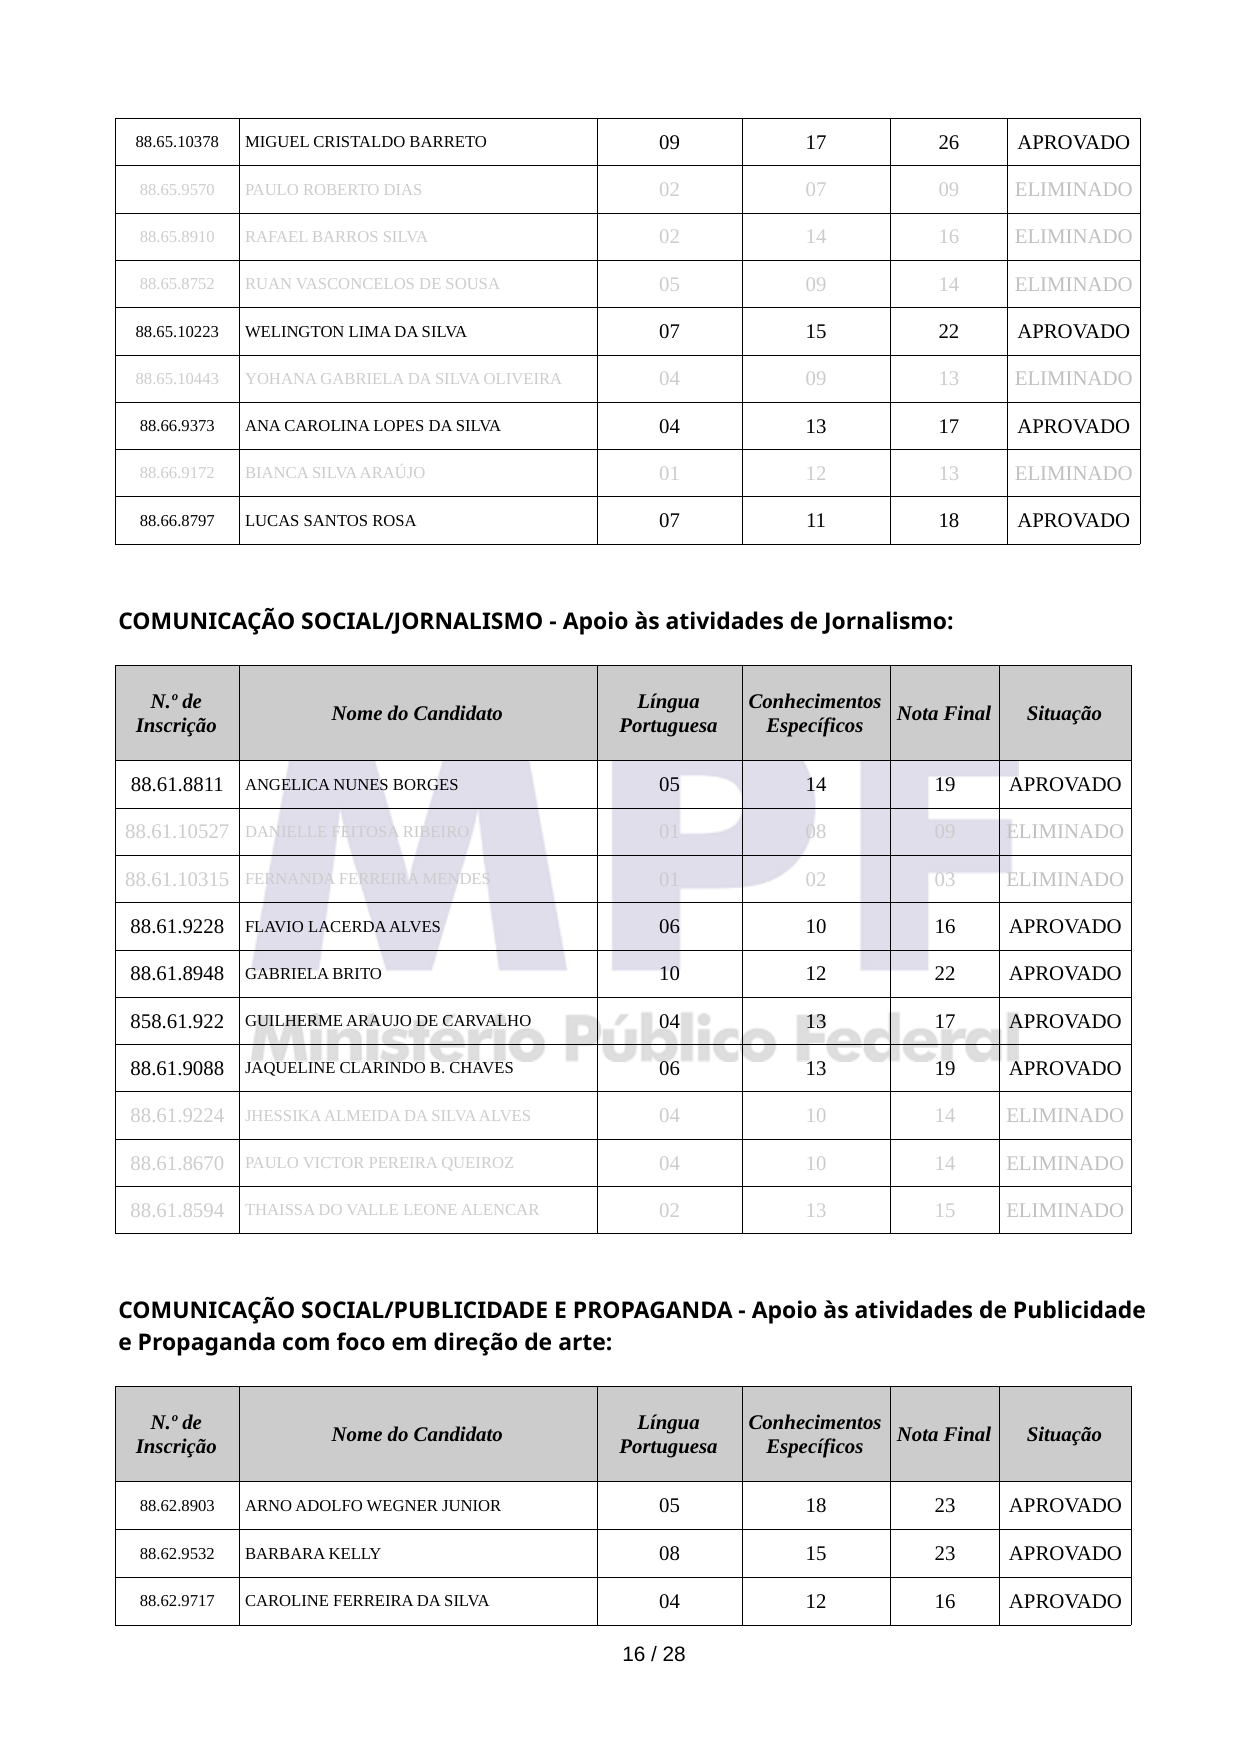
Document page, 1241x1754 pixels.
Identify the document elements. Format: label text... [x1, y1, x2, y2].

table_cell 14 [743, 214, 890, 260]
table_cell 88.61.9088 [116, 1045, 239, 1091]
table_cell 88.62.8903 [116, 1482, 239, 1529]
table_cell APROVADO [1000, 903, 1131, 949]
table_cell 07 [743, 166, 890, 213]
table_cell GABRIELA BRITO [240, 951, 597, 997]
table_cell 88.66.9373 [116, 403, 239, 449]
table_cell BIANCA SILVA ARAÚJO [240, 450, 597, 496]
table_cell ANGELICA NUNES BORGES [240, 761, 597, 808]
table_header Nota Final [891, 666, 999, 760]
table_cell 05 [598, 761, 742, 808]
table_cell PAULO ROBERTO DIAS [240, 166, 597, 213]
table_cell 09 [743, 261, 890, 307]
table_header Nome do Candidato [240, 1387, 597, 1481]
table_cell 88.61.8811 [116, 761, 239, 808]
table_header Situação [1000, 1387, 1131, 1481]
table_cell 88.61.8594 [116, 1187, 239, 1233]
table_cell YOHANA GABRIELA DA SILVA OLIVEIRA [240, 356, 597, 402]
table_cell 16 [891, 214, 1007, 260]
table_cell 04 [598, 403, 742, 449]
table_cell ARNO ADOLFO WEGNER JUNIOR [240, 1482, 597, 1529]
table_cell APROVADO [1000, 1045, 1131, 1091]
table_cell 05 [598, 1482, 742, 1529]
table_cell ELIMINADO [1008, 356, 1140, 402]
table_cell 13 [891, 356, 1007, 402]
table_cell 88.62.9532 [116, 1530, 239, 1577]
table_cell 09 [891, 166, 1007, 213]
table_cell 16 [891, 903, 999, 949]
table_cell 16 [891, 1578, 999, 1625]
table_cell 23 [891, 1530, 999, 1577]
table_cell APROVADO [1008, 403, 1140, 449]
table_cell 88.65.10443 [116, 356, 239, 402]
table_cell RUAN VASCONCELOS DE SOUSA [240, 261, 597, 307]
table_cell 26 [891, 119, 1007, 165]
table_cell THAISSA DO VALLE LEONE ALENCAR [240, 1187, 597, 1233]
table_cell ELIMINADO [1000, 1092, 1131, 1139]
table_cell APROVADO [1000, 761, 1131, 808]
table_cell JHESSIKA ALMEIDA DA SILVA ALVES [240, 1092, 597, 1139]
table_cell RAFAEL BARROS SILVA [240, 214, 597, 260]
table_cell 88.61.10527 [116, 809, 239, 855]
table_cell 12 [743, 951, 890, 997]
table_cell ELIMINADO [1000, 856, 1131, 902]
table_cell ELIMINADO [1000, 1187, 1131, 1233]
table_cell APROVADO [1000, 951, 1131, 997]
table_cell 04 [598, 998, 742, 1044]
table_cell 88.65.10378 [116, 119, 239, 165]
table_cell 02 [598, 1187, 742, 1233]
table_cell 01 [598, 809, 742, 855]
table_header Situação [1000, 666, 1131, 760]
table_cell 14 [891, 1092, 999, 1139]
table_cell PAULO VICTOR PEREIRA QUEIROZ [240, 1140, 597, 1186]
table_cell 13 [743, 1187, 890, 1233]
table_cell WELINGTON LIMA DA SILVA [240, 308, 597, 354]
table_cell 10 [598, 951, 742, 997]
table_header Língua Portuguesa [598, 666, 742, 760]
table_cell 09 [598, 119, 742, 165]
table_cell 08 [598, 1530, 742, 1577]
table_cell 13 [891, 450, 1007, 496]
table_cell 08 [743, 809, 890, 855]
table_cell 06 [598, 1045, 742, 1091]
table_cell ELIMINADO [1000, 1140, 1131, 1186]
table_cell 88.61.8948 [116, 951, 239, 997]
table_cell 04 [598, 356, 742, 402]
table_cell ELIMINADO [1008, 450, 1140, 496]
table_cell 88.66.9172 [116, 450, 239, 496]
table_cell 88.65.8910 [116, 214, 239, 260]
table_cell 88.65.8752 [116, 261, 239, 307]
table_cell 88.62.9717 [116, 1578, 239, 1625]
table_cell 09 [743, 356, 890, 402]
table_cell 02 [743, 856, 890, 902]
table_cell 10 [743, 1140, 890, 1186]
table_cell 07 [598, 308, 742, 354]
table_cell 13 [743, 998, 890, 1044]
table_cell FERNANDA FERREIRA MENDES [240, 856, 597, 902]
table_cell APROVADO [1008, 308, 1140, 354]
table_cell 19 [891, 1045, 999, 1091]
table_cell APROVADO [1008, 497, 1140, 544]
table_cell 88.65.9570 [116, 166, 239, 213]
table_cell 23 [891, 1482, 999, 1529]
text COMUNICAÇÃO SOCIAL/JORNALISMO - Apoio às atividades de Jornalismo: [118, 604, 1152, 636]
table_cell 15 [743, 1530, 890, 1577]
table_header N.º de Inscrição [116, 1387, 239, 1481]
table_cell 10 [743, 1092, 890, 1139]
table_cell 01 [598, 856, 742, 902]
table_cell 88.61.10315 [116, 856, 239, 902]
table_header Conhecimentos Específicos [743, 666, 890, 760]
table_header Nota Final [891, 1387, 999, 1481]
table_cell 13 [743, 1045, 890, 1091]
table_cell 22 [891, 308, 1007, 354]
table_cell 04 [598, 1578, 742, 1625]
table_header Nome do Candidato [240, 666, 597, 760]
table_cell 88.61.9228 [116, 903, 239, 949]
table_cell 88.66.8797 [116, 497, 239, 544]
table_cell 15 [891, 1187, 999, 1233]
table_cell APROVADO [1000, 1578, 1131, 1625]
table_cell 17 [743, 119, 890, 165]
table_cell APROVADO [1008, 119, 1140, 165]
table_cell 10 [743, 903, 890, 949]
table_cell JAQUELINE CLARINDO B. CHAVES [240, 1045, 597, 1091]
table_cell 04 [598, 1140, 742, 1186]
table_cell 88.65.10223 [116, 308, 239, 354]
table_cell 17 [891, 998, 999, 1044]
table_cell 09 [891, 809, 999, 855]
table_cell LUCAS SANTOS ROSA [240, 497, 597, 544]
table_cell MIGUEL CRISTALDO BARRETO [240, 119, 597, 165]
table_cell 88.61.8670 [116, 1140, 239, 1186]
table_cell 12 [743, 1578, 890, 1625]
table_cell 14 [891, 261, 1007, 307]
table_cell 18 [891, 497, 1007, 544]
table_cell CAROLINE FERREIRA DA SILVA [240, 1578, 597, 1625]
table_cell APROVADO [1000, 1530, 1131, 1577]
table_cell 11 [743, 497, 890, 544]
table_cell ELIMINADO [1008, 166, 1140, 213]
table_cell ELIMINADO [1000, 809, 1131, 855]
table_cell 02 [598, 214, 742, 260]
table_cell 13 [743, 403, 890, 449]
table_cell APROVADO [1000, 998, 1131, 1044]
table_cell BARBARA KELLY [240, 1530, 597, 1577]
table_cell 03 [891, 856, 999, 902]
table_cell 14 [891, 1140, 999, 1186]
text COMUNICAÇÃO SOCIAL/PUBLICIDADE E PROPAGANDA - Apoio às atividades de Publicidade e Propaganda com foco em direção de arte: [118, 1294, 1152, 1357]
table_cell 19 [891, 761, 999, 808]
table_cell 18 [743, 1482, 890, 1529]
table_cell 88.61.9224 [116, 1092, 239, 1139]
table_header N.º de Inscrição [116, 666, 239, 760]
table_cell 06 [598, 903, 742, 949]
table_cell ELIMINADO [1008, 261, 1140, 307]
table_header Conhecimentos Específicos [743, 1387, 890, 1481]
table_cell GUILHERME ARAUJO DE CARVALHO [240, 998, 597, 1044]
table_cell 15 [743, 308, 890, 354]
table_cell ELIMINADO [1008, 214, 1140, 260]
table_cell 02 [598, 166, 742, 213]
table_cell FLAVIO LACERDA ALVES [240, 903, 597, 949]
table_cell 17 [891, 403, 1007, 449]
table_cell ANA CAROLINA LOPES DA SILVA [240, 403, 597, 449]
table_cell DANIELLE FEITOSA RIBEIRO [240, 809, 597, 855]
table_header Língua Portuguesa [598, 1387, 742, 1481]
table_cell 14 [743, 761, 890, 808]
table_cell APROVADO [1000, 1482, 1131, 1529]
table_cell 22 [891, 951, 999, 997]
table_cell 07 [598, 497, 742, 544]
table_cell 05 [598, 261, 742, 307]
table_cell 04 [598, 1092, 742, 1139]
table_cell 858.61.922 [116, 998, 239, 1044]
table_cell 12 [743, 450, 890, 496]
table_cell 01 [598, 450, 742, 496]
